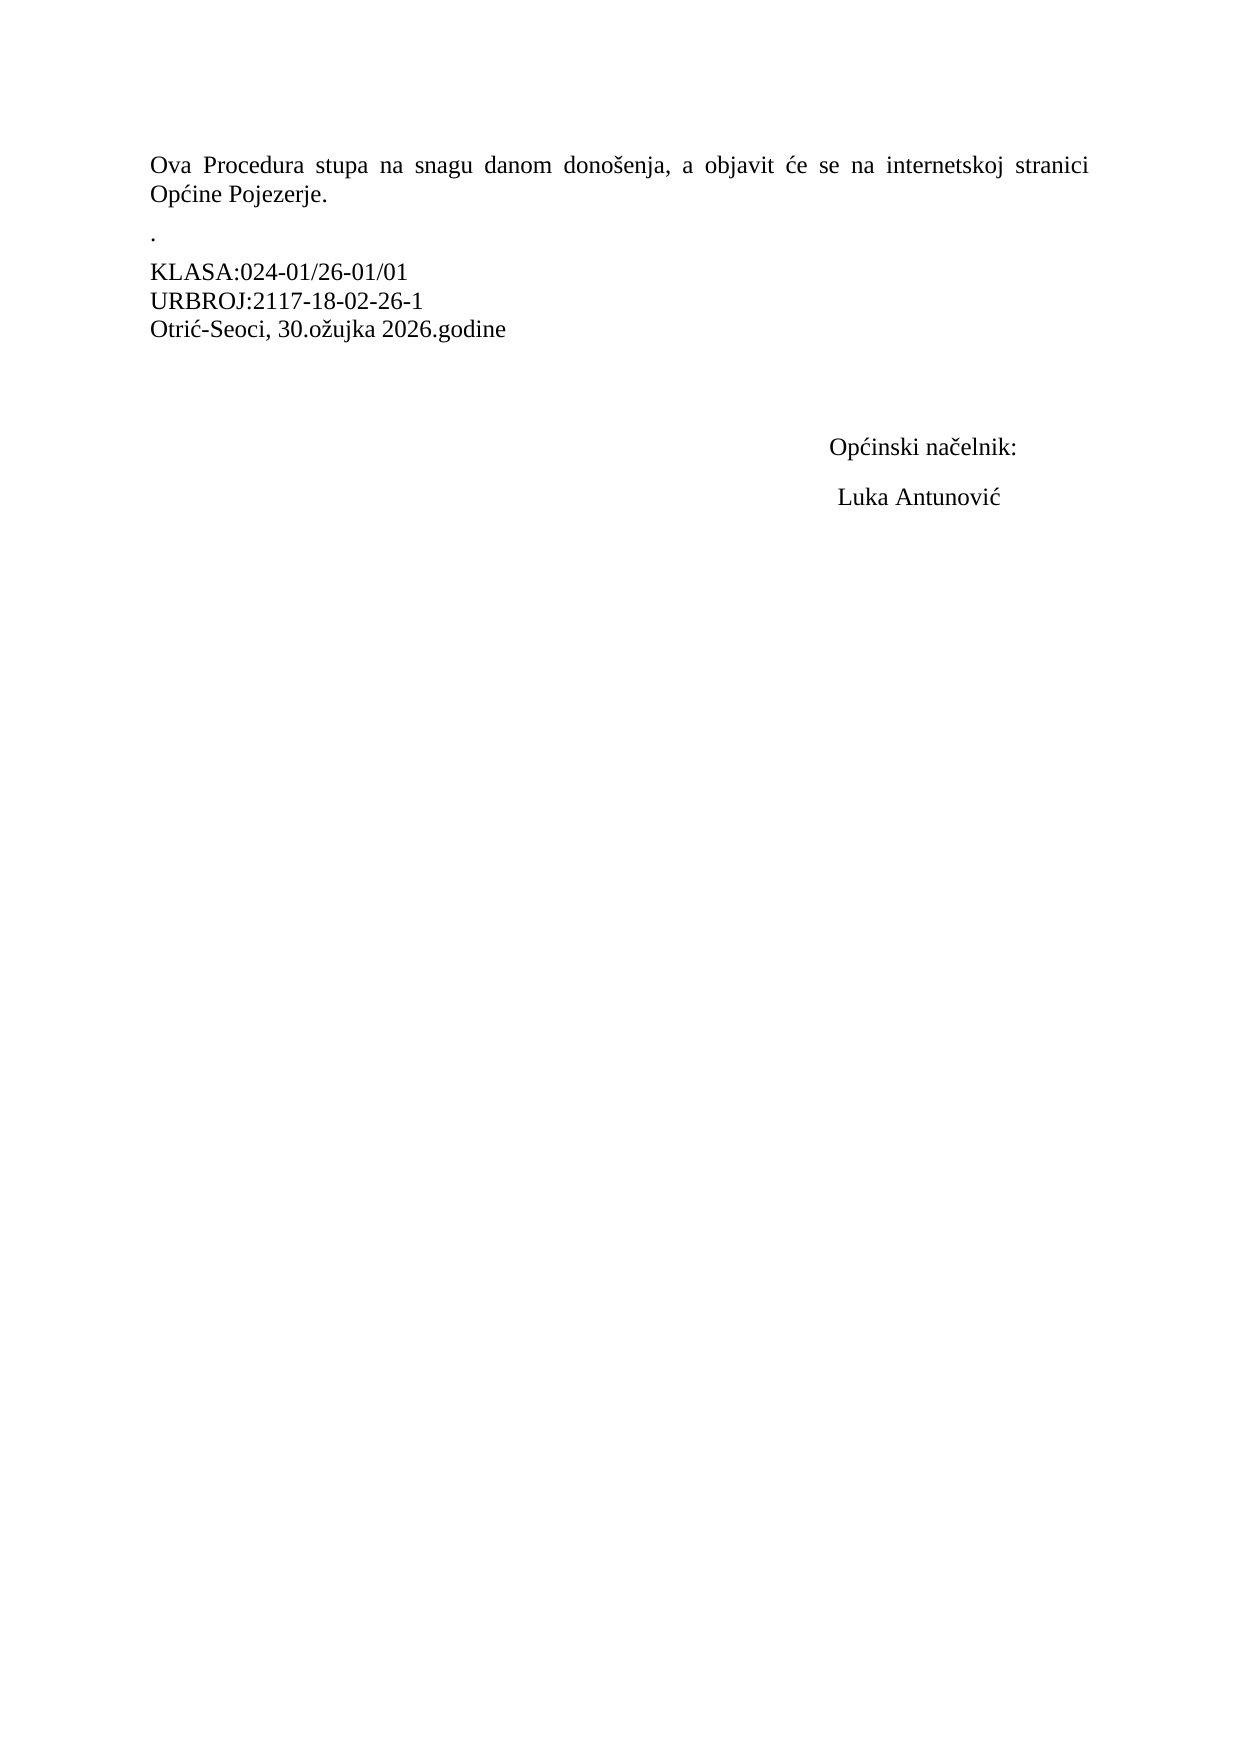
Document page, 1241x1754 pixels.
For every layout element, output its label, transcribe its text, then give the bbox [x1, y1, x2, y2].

text Općinski načelnik: [150, 432, 1090, 461]
text URBROJ:2117-18-02-26-1 [150, 286, 1090, 314]
text KLASA:024-01/26-01/01 [150, 257, 1090, 286]
text Luka Antunović [150, 482, 1090, 510]
text Ova Procedura stupa na snagu danom donošenja, a objavit će se na internetskoj stranici Općine Pojezerje. [150, 150, 1090, 207]
text Otrić-Seoci, 30.ožujka 2026.godine [150, 314, 1090, 343]
text . [150, 218, 1090, 247]
